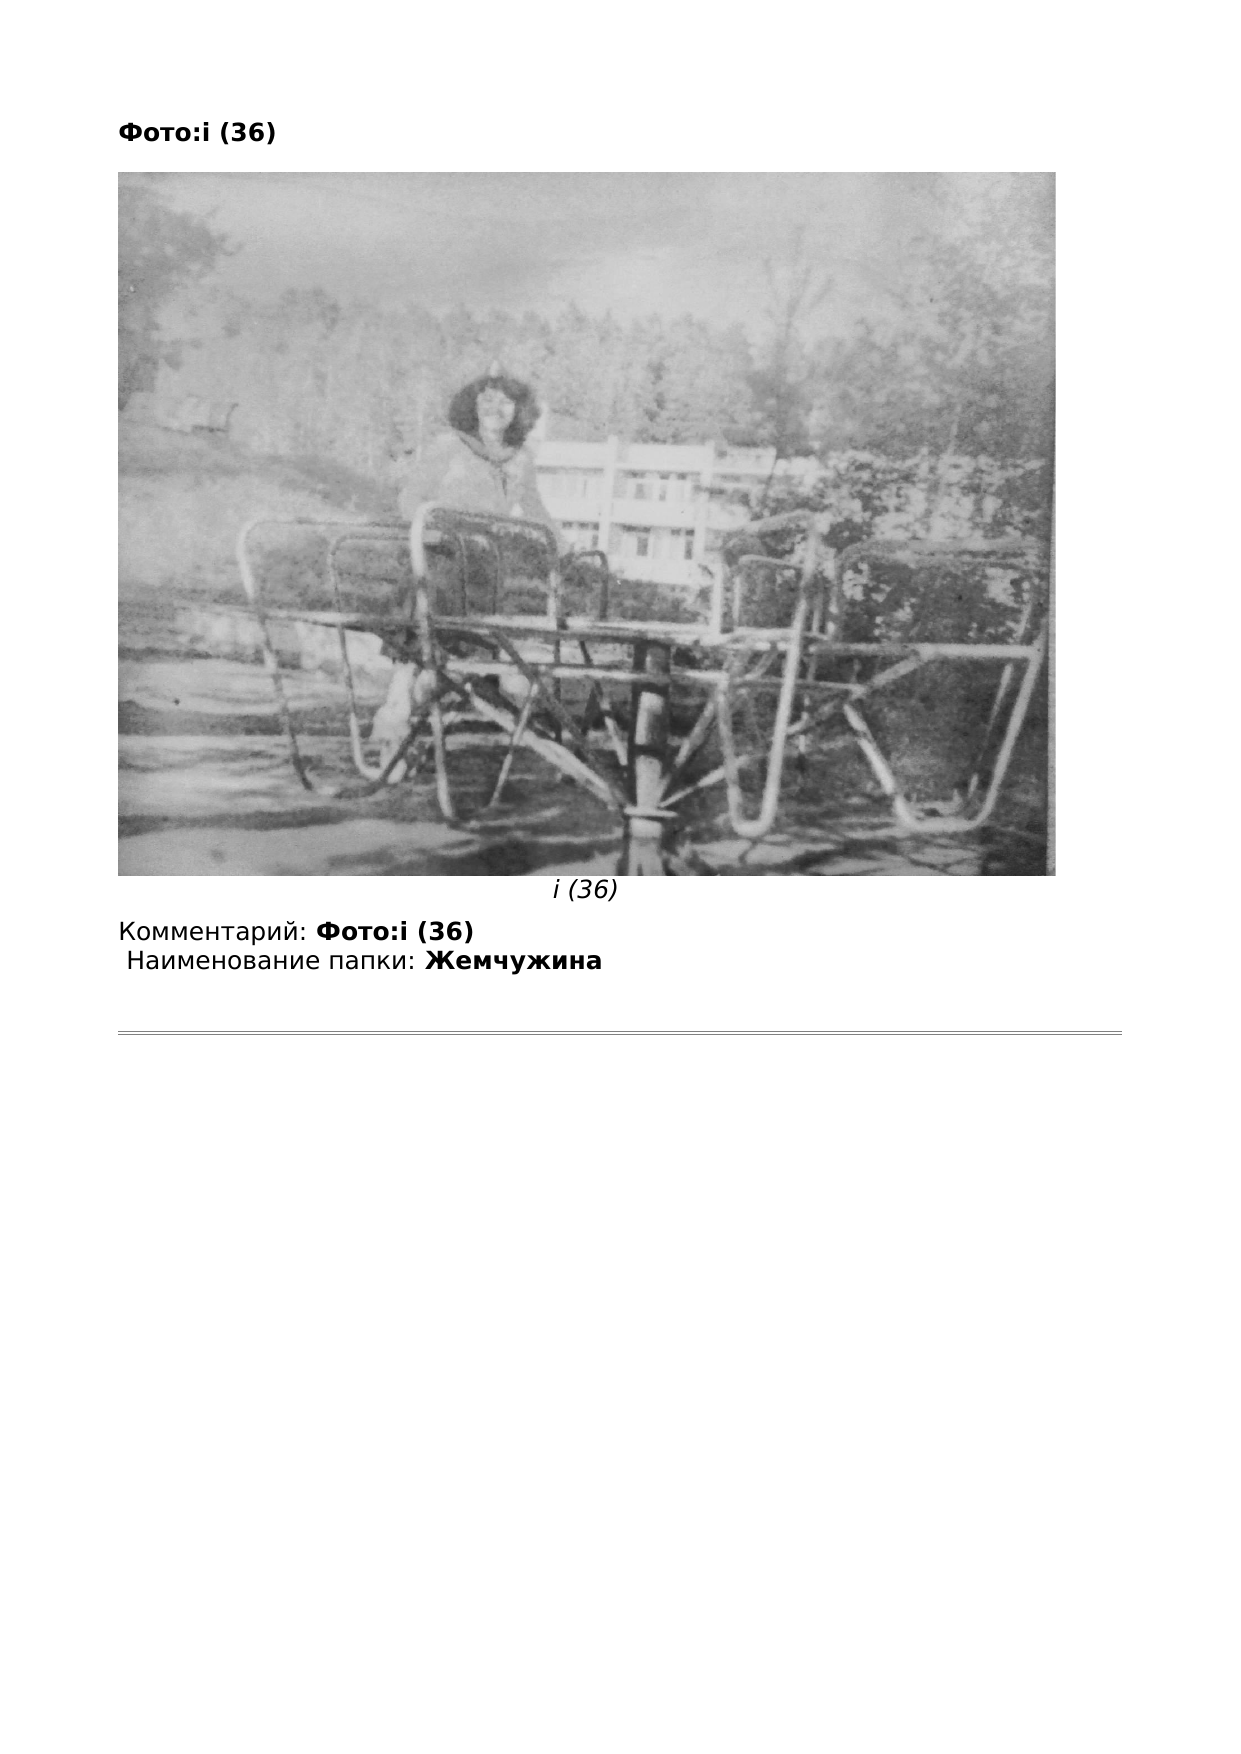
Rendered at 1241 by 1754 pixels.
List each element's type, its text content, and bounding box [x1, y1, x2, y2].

picture [118, 172, 1056, 876]
subtitle Фото:i (36) [118, 118, 1122, 147]
text Комментарий: Фото:i (36) Наименование папки: Жемчужина [118, 917, 1122, 1004]
text i (36) [118, 876, 1056, 904]
